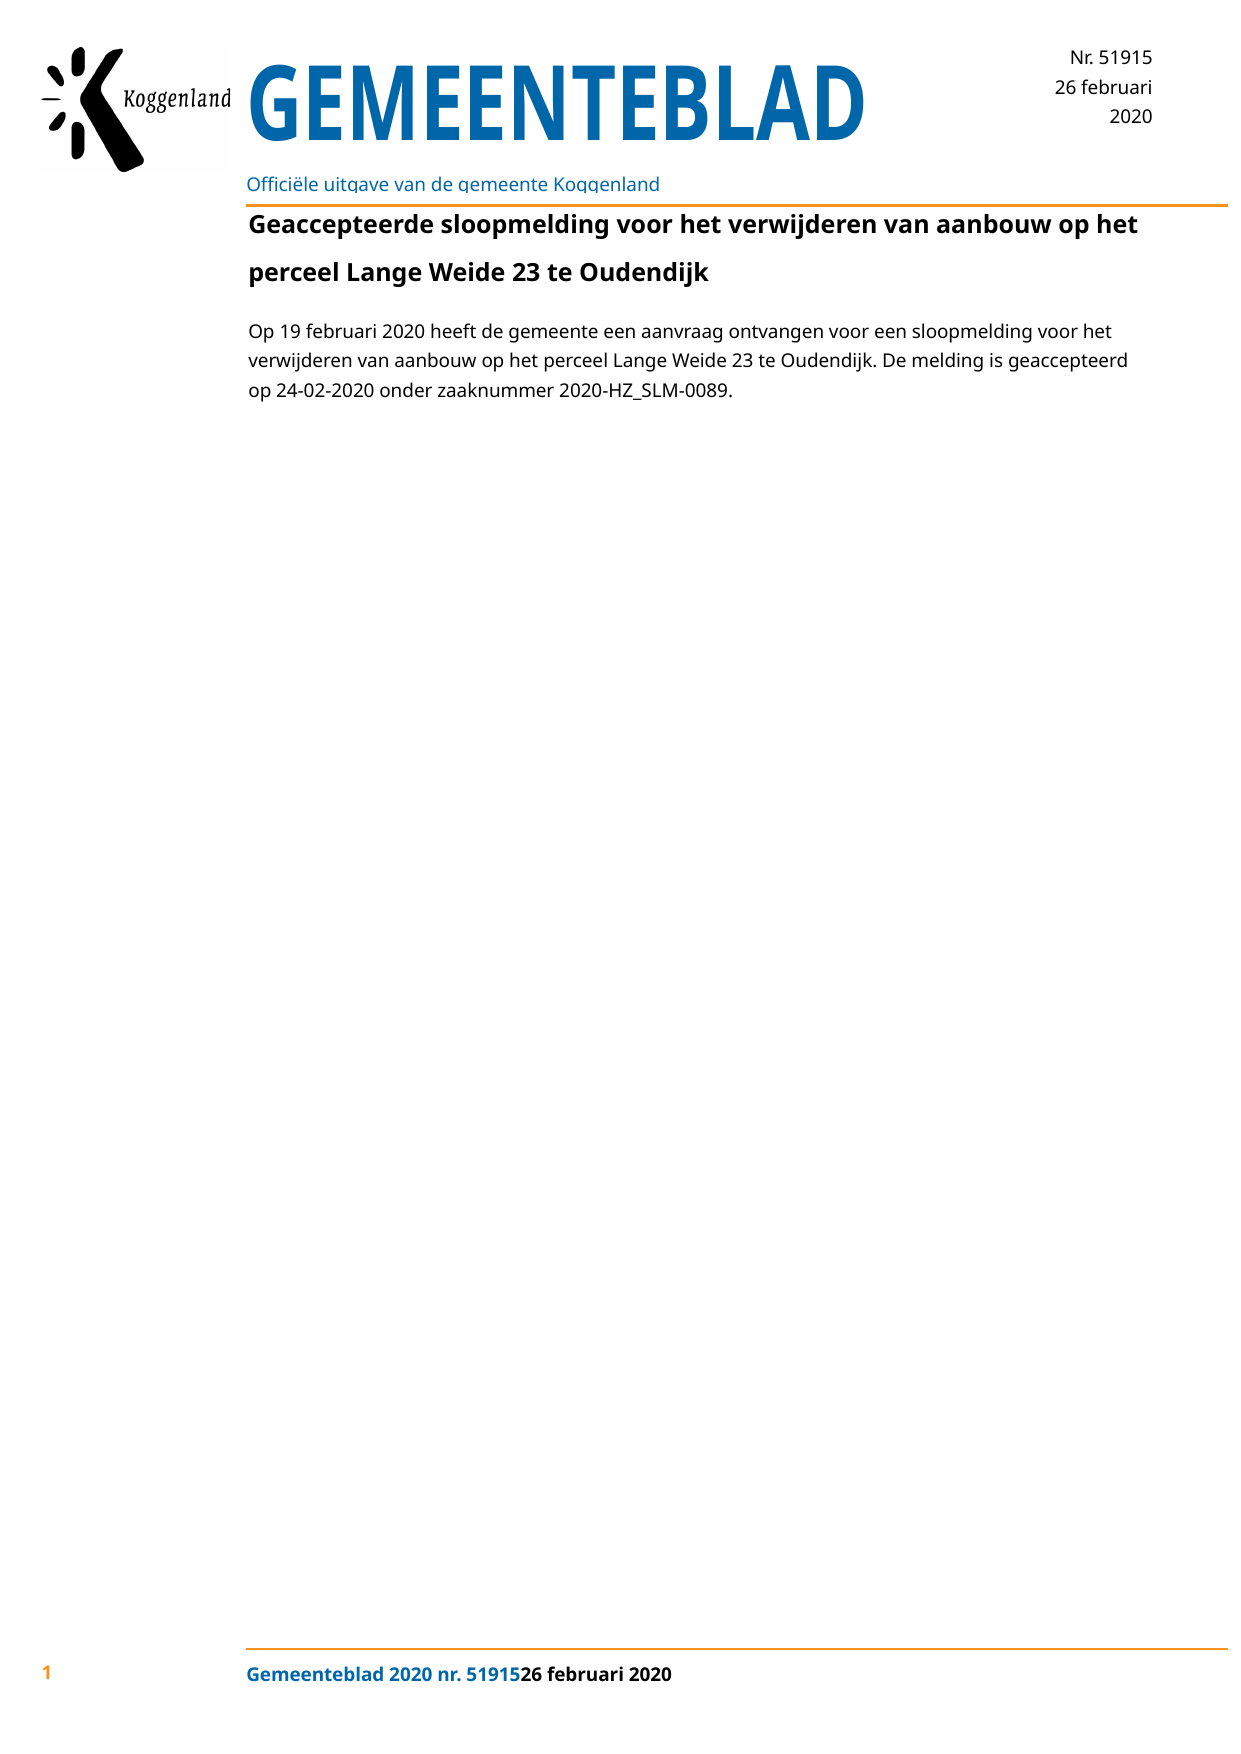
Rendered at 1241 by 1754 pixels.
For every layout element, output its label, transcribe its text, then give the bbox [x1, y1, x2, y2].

picture [41, 47, 231, 172]
text Op 19 februari 2020 heeft de gemeente een aanvraag ontvangen voor een sloopmelding voor het verwijderen van aanbouw op het perceel Lange Weide 23 te Oudendijk. De melding is geaccepteerd op 24-02-2020 onder zaaknummer 2020-HZ_SLM-0089. [248, 318, 1152, 403]
text Geaccepteerde sloopmelding voor het verwijderen van aanbouw op het perceel Lange Weide 23 te Oudendijk [248, 207, 1152, 288]
